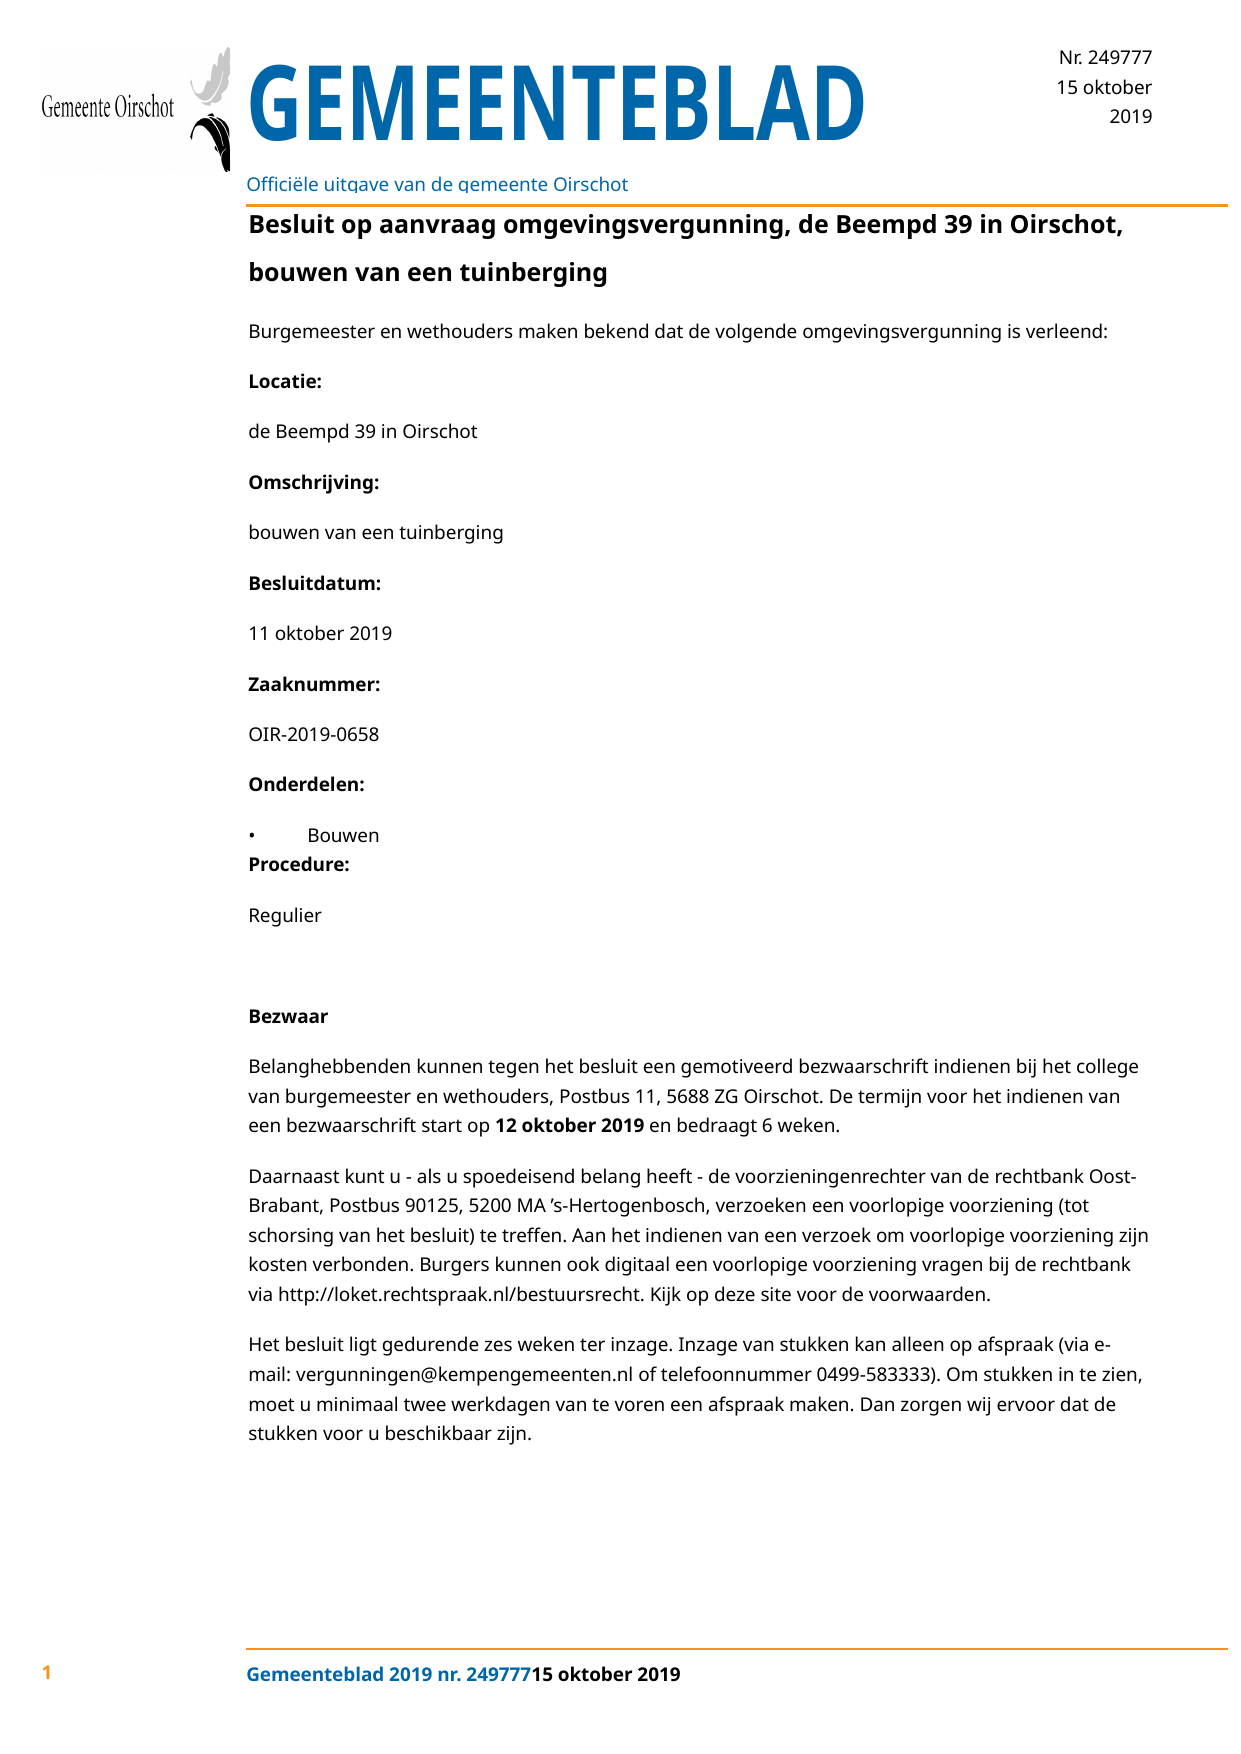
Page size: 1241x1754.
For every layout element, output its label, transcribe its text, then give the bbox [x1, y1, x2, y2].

text Locatie: [248, 368, 1152, 394]
picture [41, 47, 231, 172]
text Bezwaar [248, 1003, 1152, 1029]
text Zaaknummer: [248, 671, 1152, 697]
text Burgemeester en wethouders maken bekend dat de volgende omgevingsvergunning is verleend: [248, 318, 1152, 344]
text Belanghebbenden kunnen tegen het besluit een gemotiveerd bezwaarschrift indienen bij het college van burgemeester en wethouders, Postbus 11, 5688 ZG Oirschot. De termijn voor het indienen van een bezwaarschrift start op 12 oktober 2019 en bedraagt 6 weken. [248, 1053, 1152, 1138]
list Bouwen [248, 822, 1152, 848]
text Daarnaast kunt u - als u spoedeisend belang heeft - de voorzieningenrechter van de rechtbank Oost-Brabant, Postbus 90125, 5200 MA ’s-Hertogenbosch, verzoeken een voorlopige voorziening (tot schorsing van het besluit) te treffen. Aan het indienen van een verzoek om voorlopige voorziening zijn kosten verbonden. Burgers kunnen ook digitaal een voorlopige voorziening vragen bij de rechtbank via http://loket.rechtspraak.nl/bestuursrecht. Kijk op deze site voor de voorwaarden. [248, 1163, 1152, 1307]
text de Beempd 39 in Oirschot [248, 419, 1152, 444]
text Regulier [248, 902, 1152, 928]
text Procedure: [248, 852, 1152, 877]
text Onderdelen: [248, 772, 1152, 797]
text Omschrijving: [248, 469, 1152, 495]
text Besluitdatum: [248, 570, 1152, 596]
text bouwen van een tuinberging [248, 519, 1152, 545]
text Het besluit ligt gedurende zes weken ter inzage. Inzage van stukken kan alleen op afspraak (via e-mail: vergunningen@kempengemeenten.nl of telefoonnummer 0499-583333). Om stukken in te zien, moet u minimaal twee werkdagen van te voren een afspraak maken. Dan zorgen wij ervoor dat de stukken voor u beschikbaar zijn. [248, 1332, 1152, 1446]
text OIR-2019-0658 [248, 721, 1152, 747]
text 11 oktober 2019 [248, 620, 1152, 646]
text Besluit op aanvraag omgevingsvergunning, de Beempd 39 in Oirschot, bouwen van een tuinberging [248, 207, 1152, 288]
